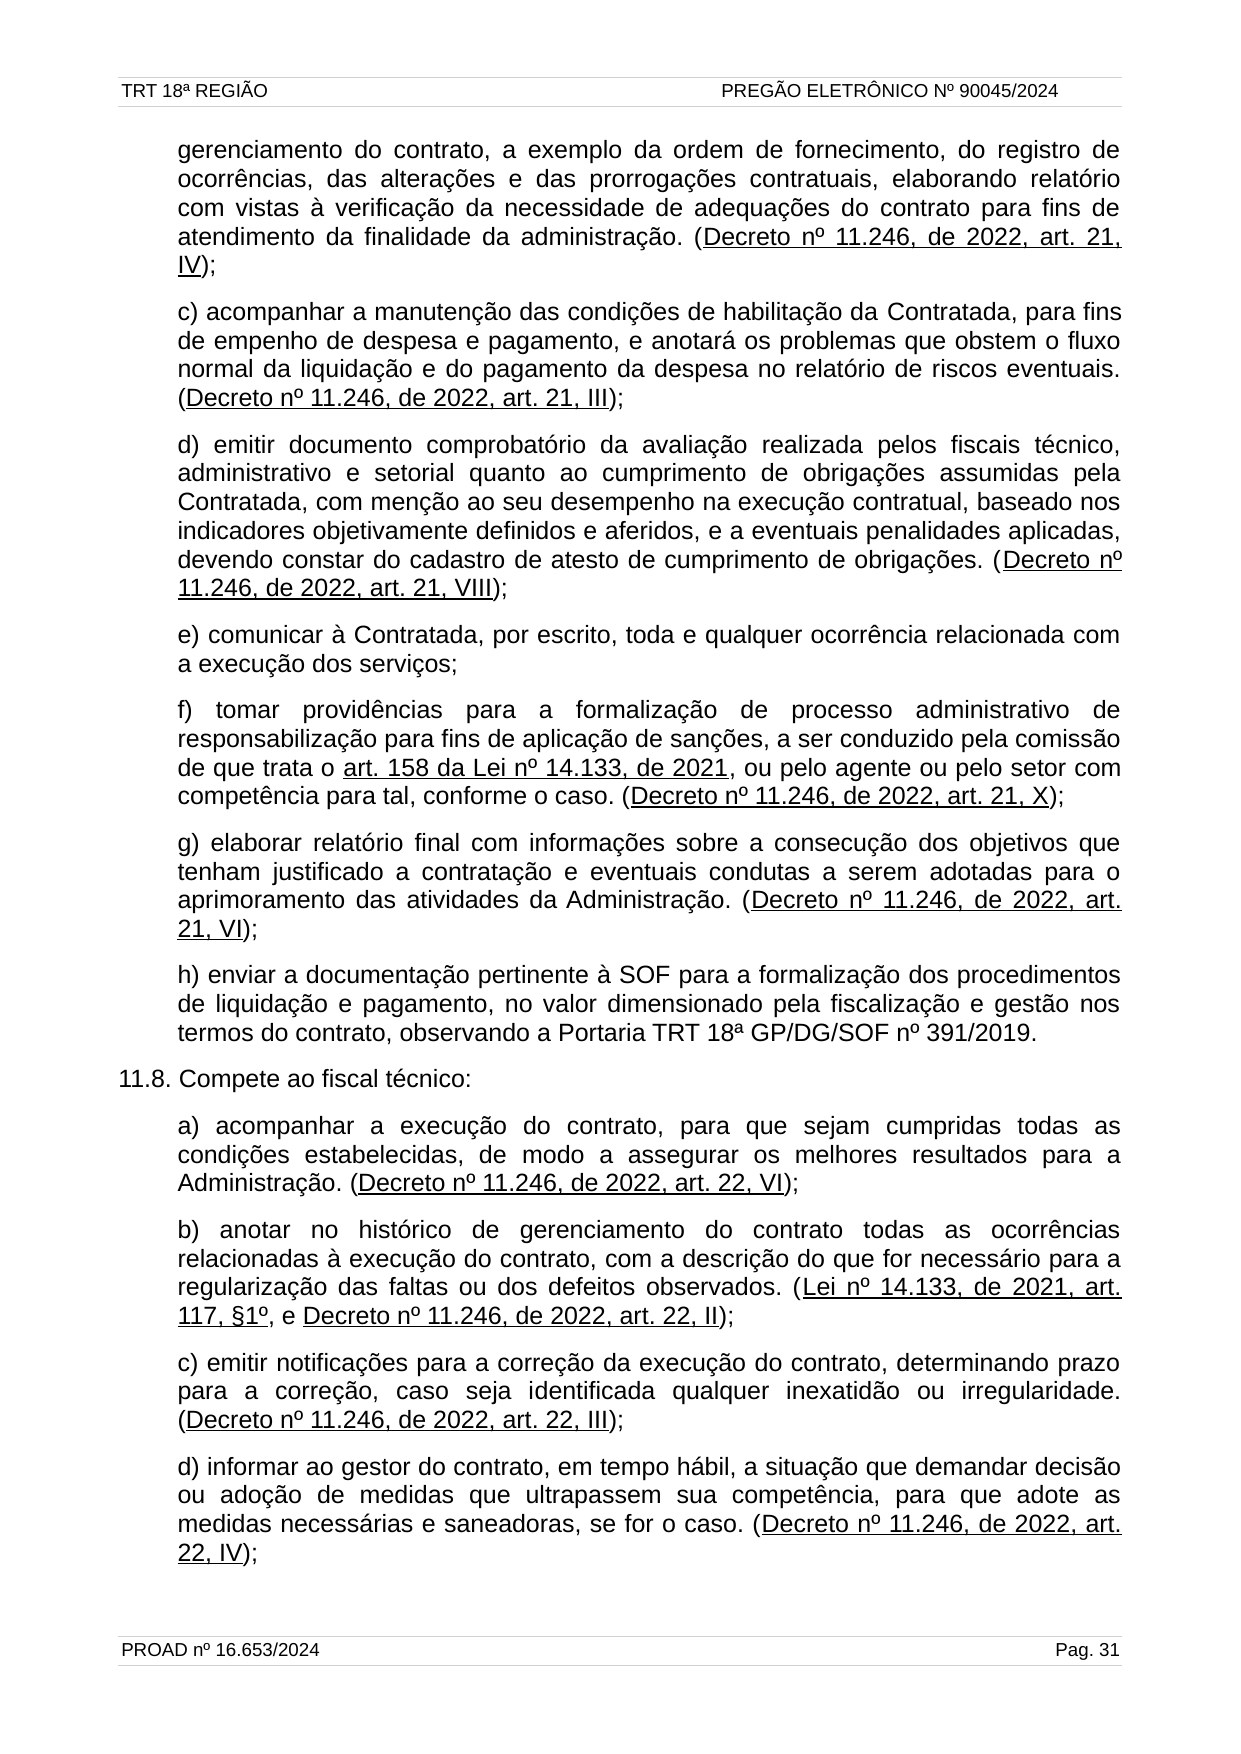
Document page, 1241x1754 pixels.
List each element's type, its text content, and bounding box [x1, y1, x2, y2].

list g) elaborar relatório final com informações sobre a consecução dos objetivos que tenham justificado a contratação e eventuais condutas a serem adotadas para o aprimoramento das atividades da Administração. (Decreto nº 11.246, de 2022, art. 21, VI); [177, 828, 1122, 943]
list 11.8. Compete ao fiscal técnico: [118, 1064, 1122, 1093]
list d) emitir documento comprobatório da avaliação realizada pelos fiscais técnico, administrativo e setorial quanto ao cumprimento de obrigações assumidas pela Contratada, com menção ao seu desempenho na execução contratual, baseado nos indicadores objetivamente definidos e aferidos, e a eventuais penalidades aplicadas, devendo constar do cadastro de atesto de cumprimento de obrigações. (Decreto nº 11.246, de 2022, art. 21, VIII); [177, 430, 1122, 602]
list c) emitir notificações para a correção da execução do contrato, determinando prazo para a correção, caso seja identificada qualquer inexatidão ou irregularidade. (Decreto nº 11.246, de 2022, art. 22, III); [177, 1348, 1122, 1434]
list c) acompanhar a manutenção das condições de habilitação da Contratada, para fins de empenho de despesa e pagamento, e anotará os problemas que obstem o fluxo normal da liquidação e do pagamento da despesa no relatório de riscos eventuais. (Decreto nº 11.246, de 2022, art. 21, III); [177, 297, 1122, 412]
list h) enviar a documentação pertinente à SOF para a formalização dos procedimentos de liquidação e pagamento, no valor dimensionado pela fiscalização e gestão nos termos do contrato, observando a Portaria TRT 18ª GP/DG/SOF nº 391/2019. [177, 961, 1122, 1047]
list e) comunicar à Contratada, por escrito, toda e qualquer ocorrência relacionada com a execução dos serviços; [177, 620, 1122, 677]
list a) acompanhar a execução do contrato, para que sejam cumpridas todas as condições estabelecidas, de modo a assegurar os melhores resultados para a Administração. (Decreto nº 11.246, de 2022, art. 22, VI); [177, 1111, 1122, 1197]
list gerenciamento do contrato, a exemplo da ordem de fornecimento, do registro de ocorrências, das alterações e das prorrogações contratuais, elaborando relatório com vistas à verificação da necessidade de adequações do contrato para fins de atendimento da finalidade da administração. (Decreto nº 11.246, de 2022, art. 21, IV); [177, 136, 1122, 279]
list f) tomar providências para a formalização de processo administrativo de responsabilização para fins de aplicação de sanções, a ser conduzido pela comissão de que trata o art. 158 da Lei nº 14.133, de 2021, ou pelo agente ou pelo setor com competência para tal, conforme o caso. (Decreto nº 11.246, de 2022, art. 21, X); [177, 695, 1122, 810]
list b) anotar no histórico de gerenciamento do contrato todas as ocorrências relacionadas à execução do contrato, com a descrição do que for necessário para a regularização das faltas ou dos defeitos observados. (Lei nº 14.133, de 2021, art. 117, §1º, e Decreto nº 11.246, de 2022, art. 22, II); [177, 1215, 1122, 1330]
list d) informar ao gestor do contrato, em tempo hábil, a situação que demandar decisão ou adoção de medidas que ultrapassem sua competência, para que adote as medidas necessárias e saneadoras, se for o caso. (Decreto nº 11.246, de 2022, art. 22, IV); [177, 1452, 1122, 1567]
